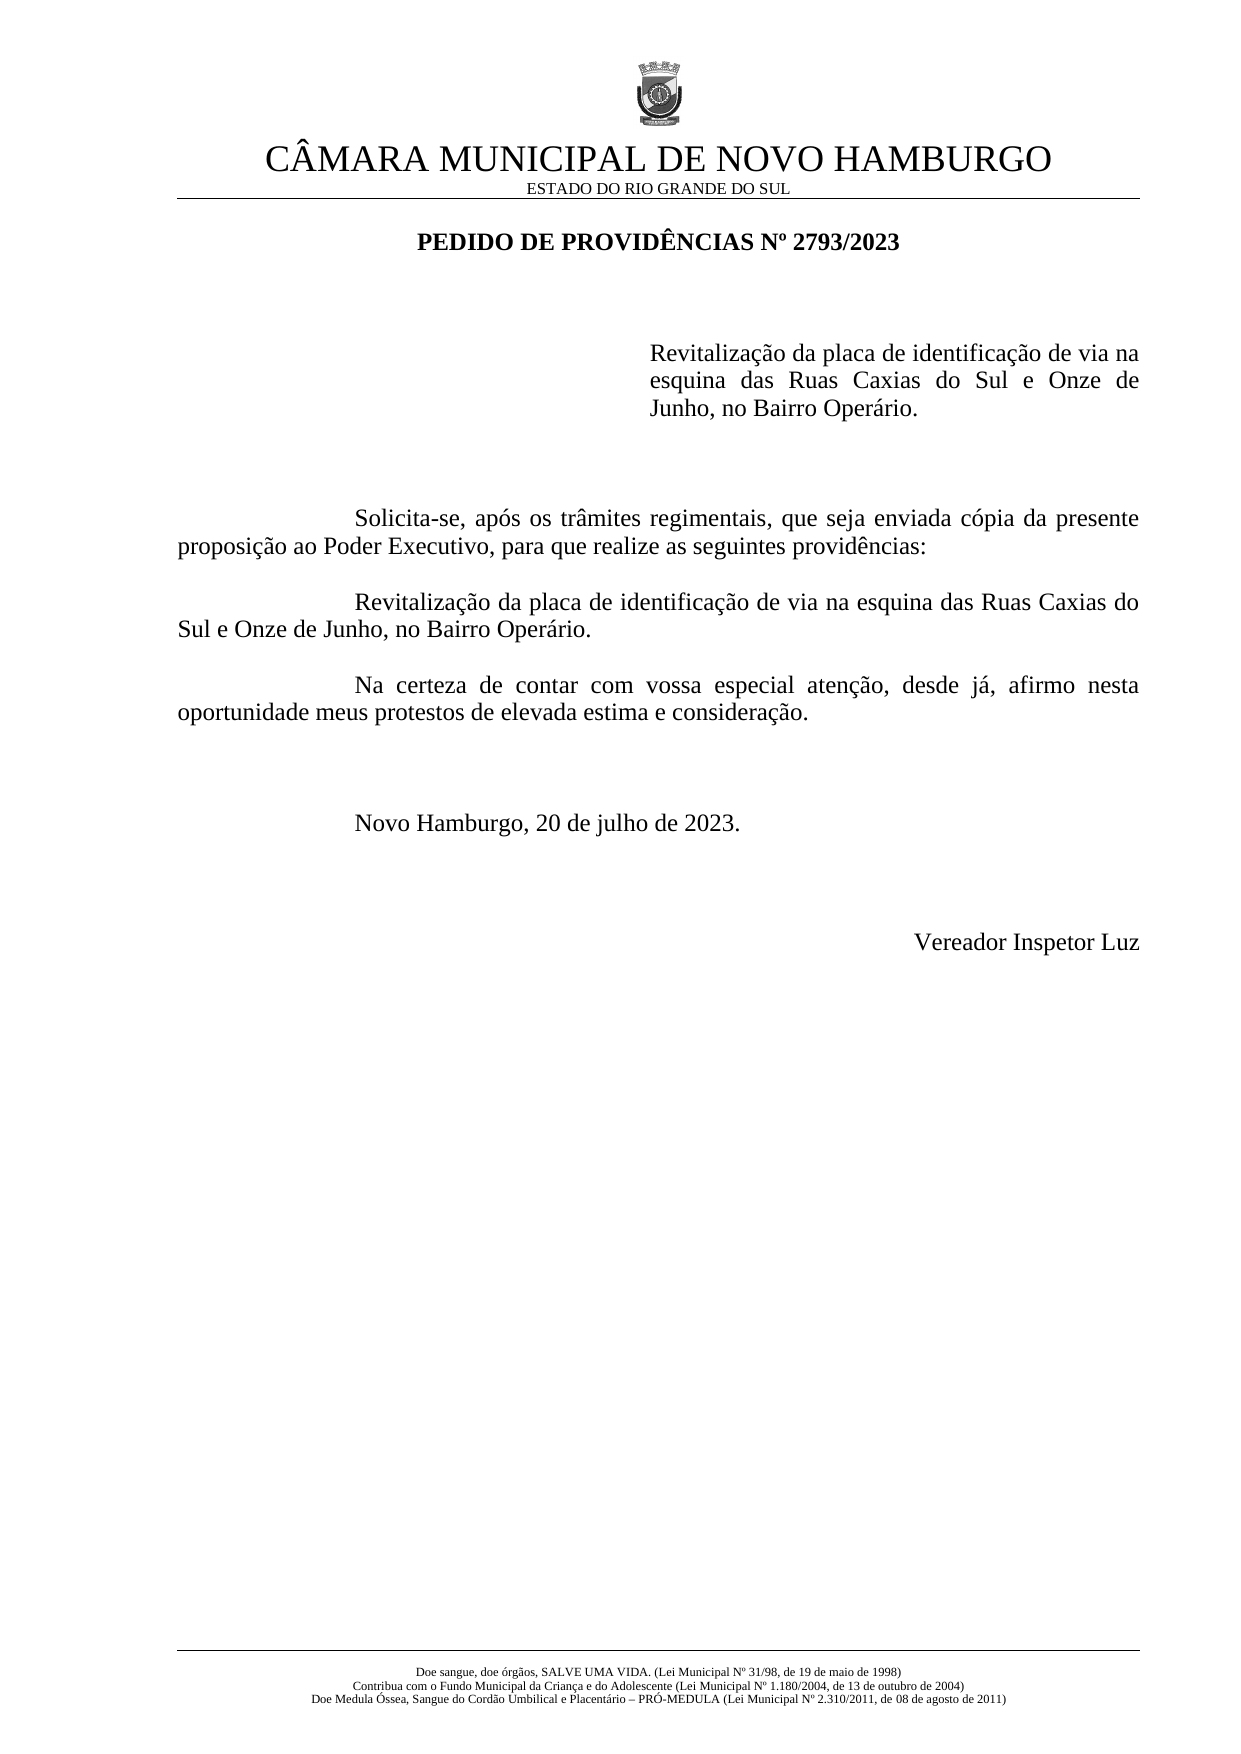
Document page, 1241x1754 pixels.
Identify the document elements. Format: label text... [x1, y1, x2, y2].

text Novo Hamburgo, 20 de julho de 2023. [177, 809, 1140, 837]
text Vereador Inspetor Luz [177, 928, 1140, 956]
list Revitalização da placa de identificação de via na esquina das Ruas Caxias do Sul e Onze de Junho, no Bairro Operário. [649, 339, 1140, 422]
text PEDIDO DE PROVIDÊNCIAS Nº 2793/2023 [177, 228, 1140, 256]
text Na certeza de contar com vossa especial atenção, desde já, afirmo nesta oportunidade meus protestos de elevada estima e consideração. [177, 671, 1140, 726]
text Revitalização da placa de identificação de via na esquina das Ruas Caxias do Sul e Onze de Junho, no Bairro Operário. [177, 588, 1140, 643]
text Solicita-se, após os trâmites regimentais, que seja enviada cópia da presente proposição ao Poder Executivo, para que realize as seguintes providências: [177, 504, 1140, 560]
